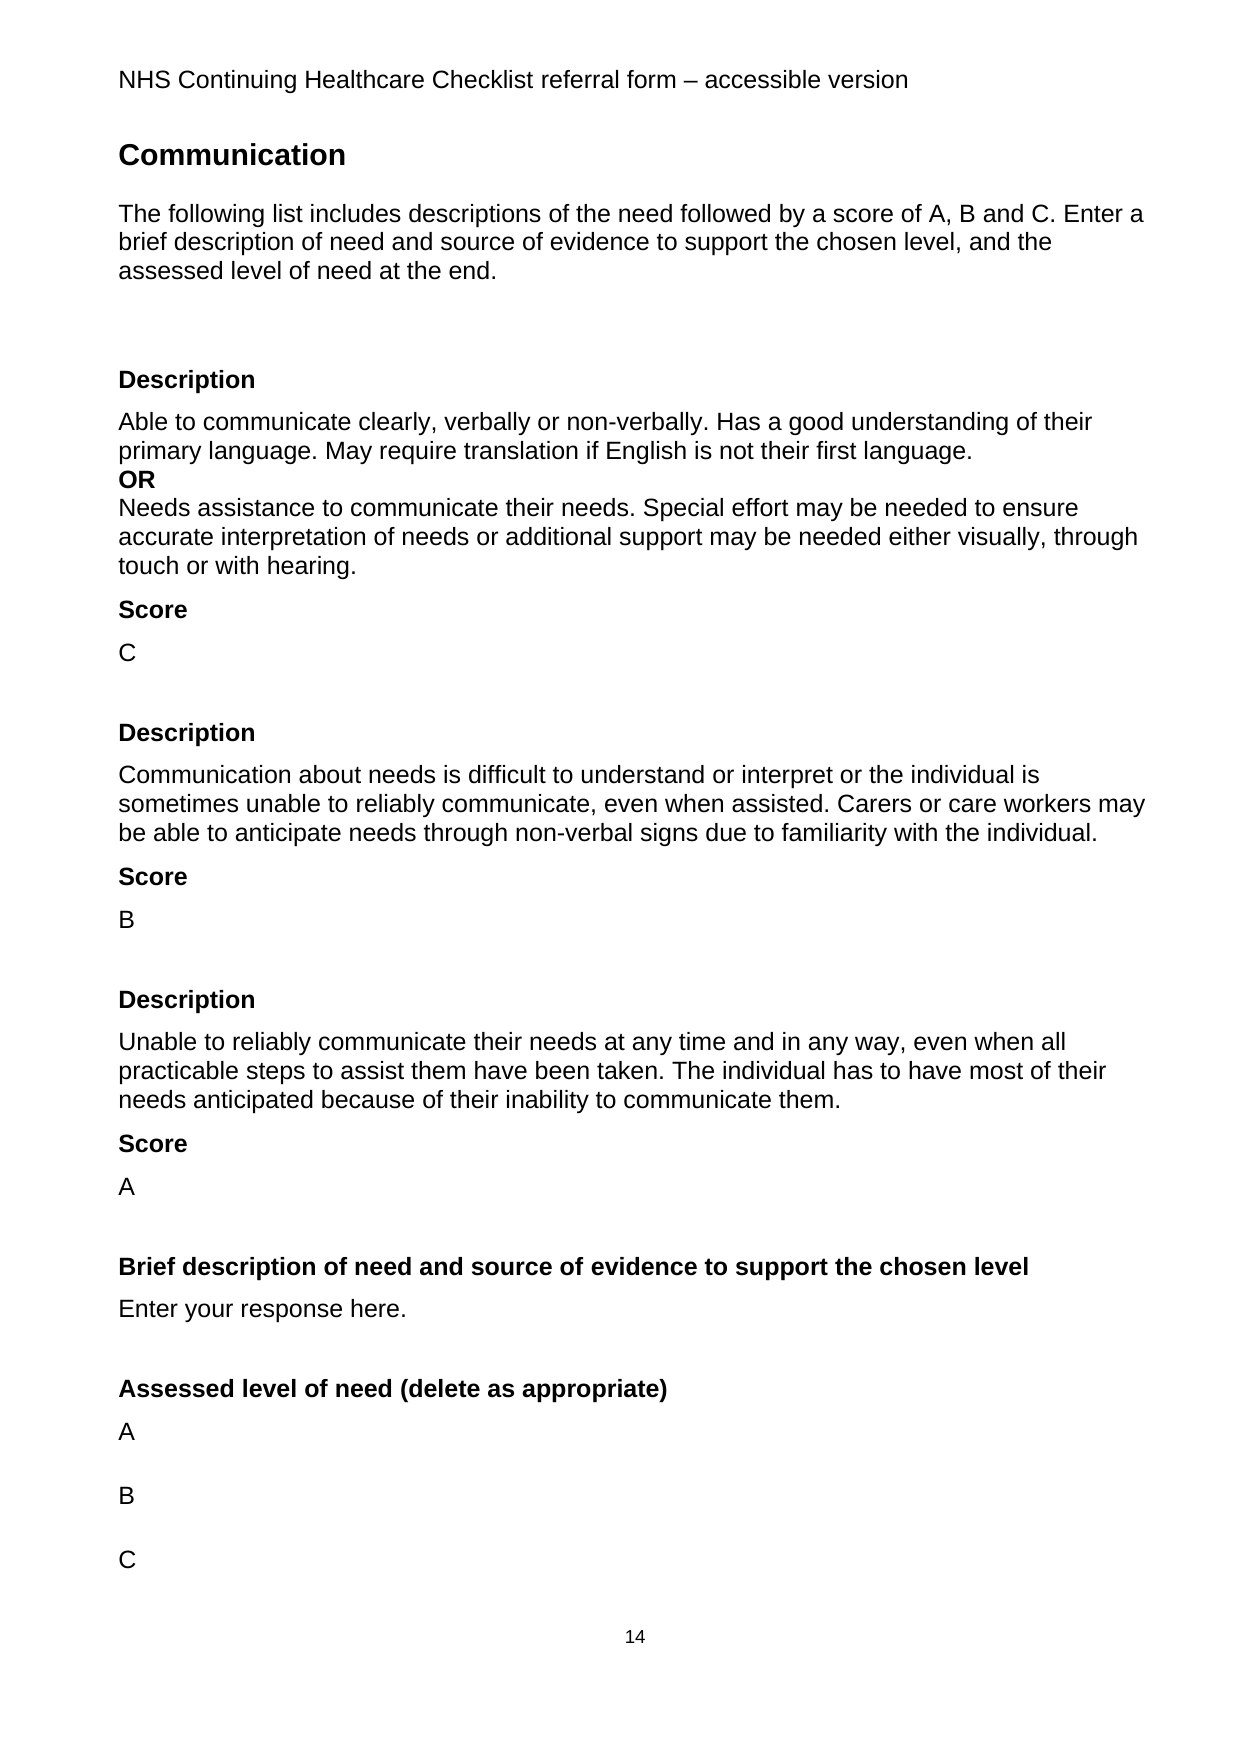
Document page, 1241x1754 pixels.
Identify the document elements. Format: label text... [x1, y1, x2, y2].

subtitle Brief description of need and source of evidence to support the chosen level [118, 1248, 1152, 1282]
text Able to communicate clearly, verbally or non-verbally. Has a good understanding of their primary language. May require translation if English is not their first language. [118, 407, 1152, 465]
text B [118, 905, 1152, 934]
subtitle Description [118, 361, 1152, 395]
subtitle Score [118, 859, 1152, 892]
subtitle Communication [118, 135, 1152, 173]
text A [118, 1417, 1152, 1446]
text C [118, 1545, 1152, 1574]
subtitle Assessed level of need (delete as appropriate) [118, 1371, 1152, 1404]
subtitle Description [118, 714, 1152, 748]
text OR [118, 465, 1152, 493]
text A [118, 1172, 1152, 1201]
text Enter your response here. [118, 1294, 1152, 1323]
text Unable to reliably communicate their needs at any time and in any way, even when all practicable steps to assist them have been taken. The individual has to have most of their needs anticipated because of their inability to communicate them. [118, 1027, 1152, 1114]
text Communication about needs is difficult to understand or interpret or the individual is sometimes unable to reliably communicate, even when assisted. Carers or care workers may be able to anticipate needs through non-verbal signs due to familiarity with the individual. [118, 760, 1152, 847]
subtitle Score [118, 592, 1152, 626]
subtitle Description [118, 982, 1152, 1015]
text C [118, 638, 1152, 667]
text Needs assistance to communicate their needs. Special effort may be needed to ensure accurate interpretation of needs or additional support may be needed either visually, through touch or with hearing. [118, 493, 1152, 580]
text B [118, 1481, 1152, 1509]
subtitle Score [118, 1126, 1152, 1159]
text The following list includes descriptions of the need followed by a score of A, B and C. Enter a brief description of need and source of evidence to support the chosen level, and the assessed level of need at the end. [118, 198, 1152, 285]
